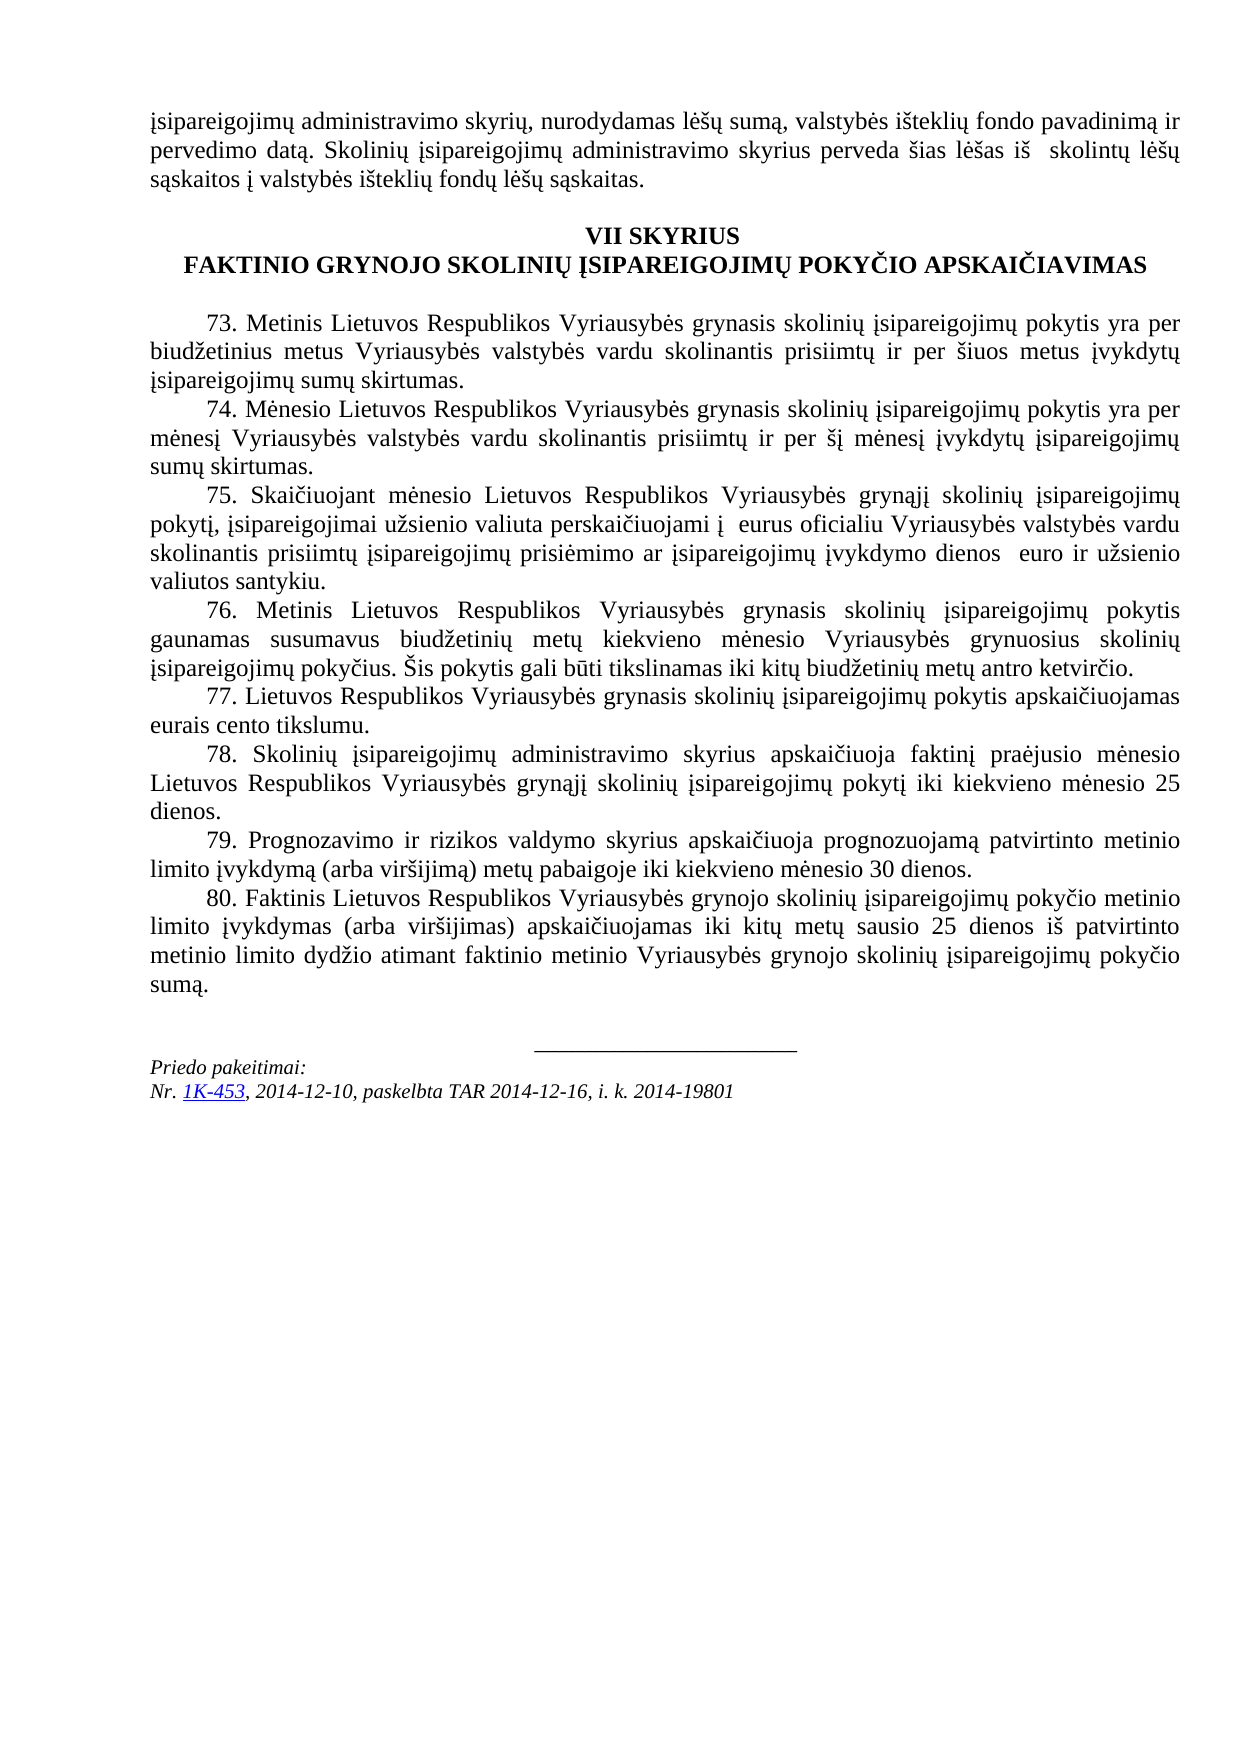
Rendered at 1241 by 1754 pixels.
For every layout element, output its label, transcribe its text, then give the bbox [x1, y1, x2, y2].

text 79. Prognozavimo ir rizikos valdymo skyrius apskaičiuoja prognozuojamą patvirtinto metinio limito įvykdymą (arba viršijimą) metų pabaigoje iki kiekvieno mėnesio 30 dienos. [150, 825, 1181, 883]
text 75. Skaičiuojant mėnesio Lietuvos Respublikos Vyriausybės grynąjį skolinių įsipareigojimų pokytį, įsipareigojimai užsienio valiuta perskaičiuojami į eurus oficialiu Vyriausybės valstybės vardu skolinantis prisiimtų įsipareigojimų prisiėmimo ar įsipareigojimų įvykdymo dienos euro ir užsienio valiutos santykiu. [150, 480, 1181, 595]
text Nr. 1K-453, 2014-12-10, paskelbta TAR 2014-12-16, i. k. 2014-19801 [150, 1079, 1181, 1103]
text FAKTINIO GRYNOJO SKOLINIŲ ĮSIPAREIGOJIMŲ POKYČIO APSKAIČIAVIMAS [150, 250, 1181, 279]
text 77. Lietuvos Respublikos Vyriausybės grynasis skolinių įsipareigojimų pokytis apskaičiuojamas eurais cento tikslumu. [150, 681, 1181, 739]
text 73. Metinis Lietuvos Respublikos Vyriausybės grynasis skolinių įsipareigojimų pokytis yra per biudžetinius metus Vyriausybės valstybės vardu skolinantis prisiimtų ir per šiuos metus įvykdytų įsipareigojimų sumų skirtumas. [150, 308, 1181, 394]
text 80. Faktinis Lietuvos Respublikos Vyriausybės grynojo skolinių įsipareigojimų pokyčio metinio limito įvykdymas (arba viršijimas) apskaičiuojamas iki kitų metų sausio 25 dienos iš patvirtinto metinio limito dydžio atimant faktinio metinio Vyriausybės grynojo skolinių įsipareigojimų pokyčio sumą. [150, 883, 1181, 998]
text 76. Metinis Lietuvos Respublikos Vyriausybės grynasis skolinių įsipareigojimų pokytis gaunamas susumavus biudžetinių metų kiekvieno mėnesio Vyriausybės grynuosius skolinių įsipareigojimų pokyčius. Šis pokytis gali būti tikslinamas iki kitų biudžetinių metų antro ketvirčio. [150, 595, 1181, 681]
text _____________________ [150, 1026, 1181, 1055]
text įsipareigojimų administravimo skyrių, nurodydamas lėšų sumą, valstybės išteklių fondo pavadinimą ir pervedimo datą. Skolinių įsipareigojimų administravimo skyrius perveda šias lėšas iš skolintų lėšų sąskaitos į valstybės išteklių fondų lėšų sąskaitas. [150, 106, 1181, 193]
text Priedo pakeitimai: [150, 1055, 1181, 1079]
text 78. Skolinių įsipareigojimų administravimo skyrius apskaičiuoja faktinį praėjusio mėnesio Lietuvos Respublikos Vyriausybės grynąjį skolinių įsipareigojimų pokytį iki kiekvieno mėnesio 25 dienos. [150, 739, 1181, 825]
text VII SKYRIUS [150, 221, 1181, 250]
text 74. Mėnesio Lietuvos Respublikos Vyriausybės grynasis skolinių įsipareigojimų pokytis yra per mėnesį Vyriausybės valstybės vardu skolinantis prisiimtų ir per šį mėnesį įvykdytų įsipareigojimų sumų skirtumas. [150, 394, 1181, 480]
